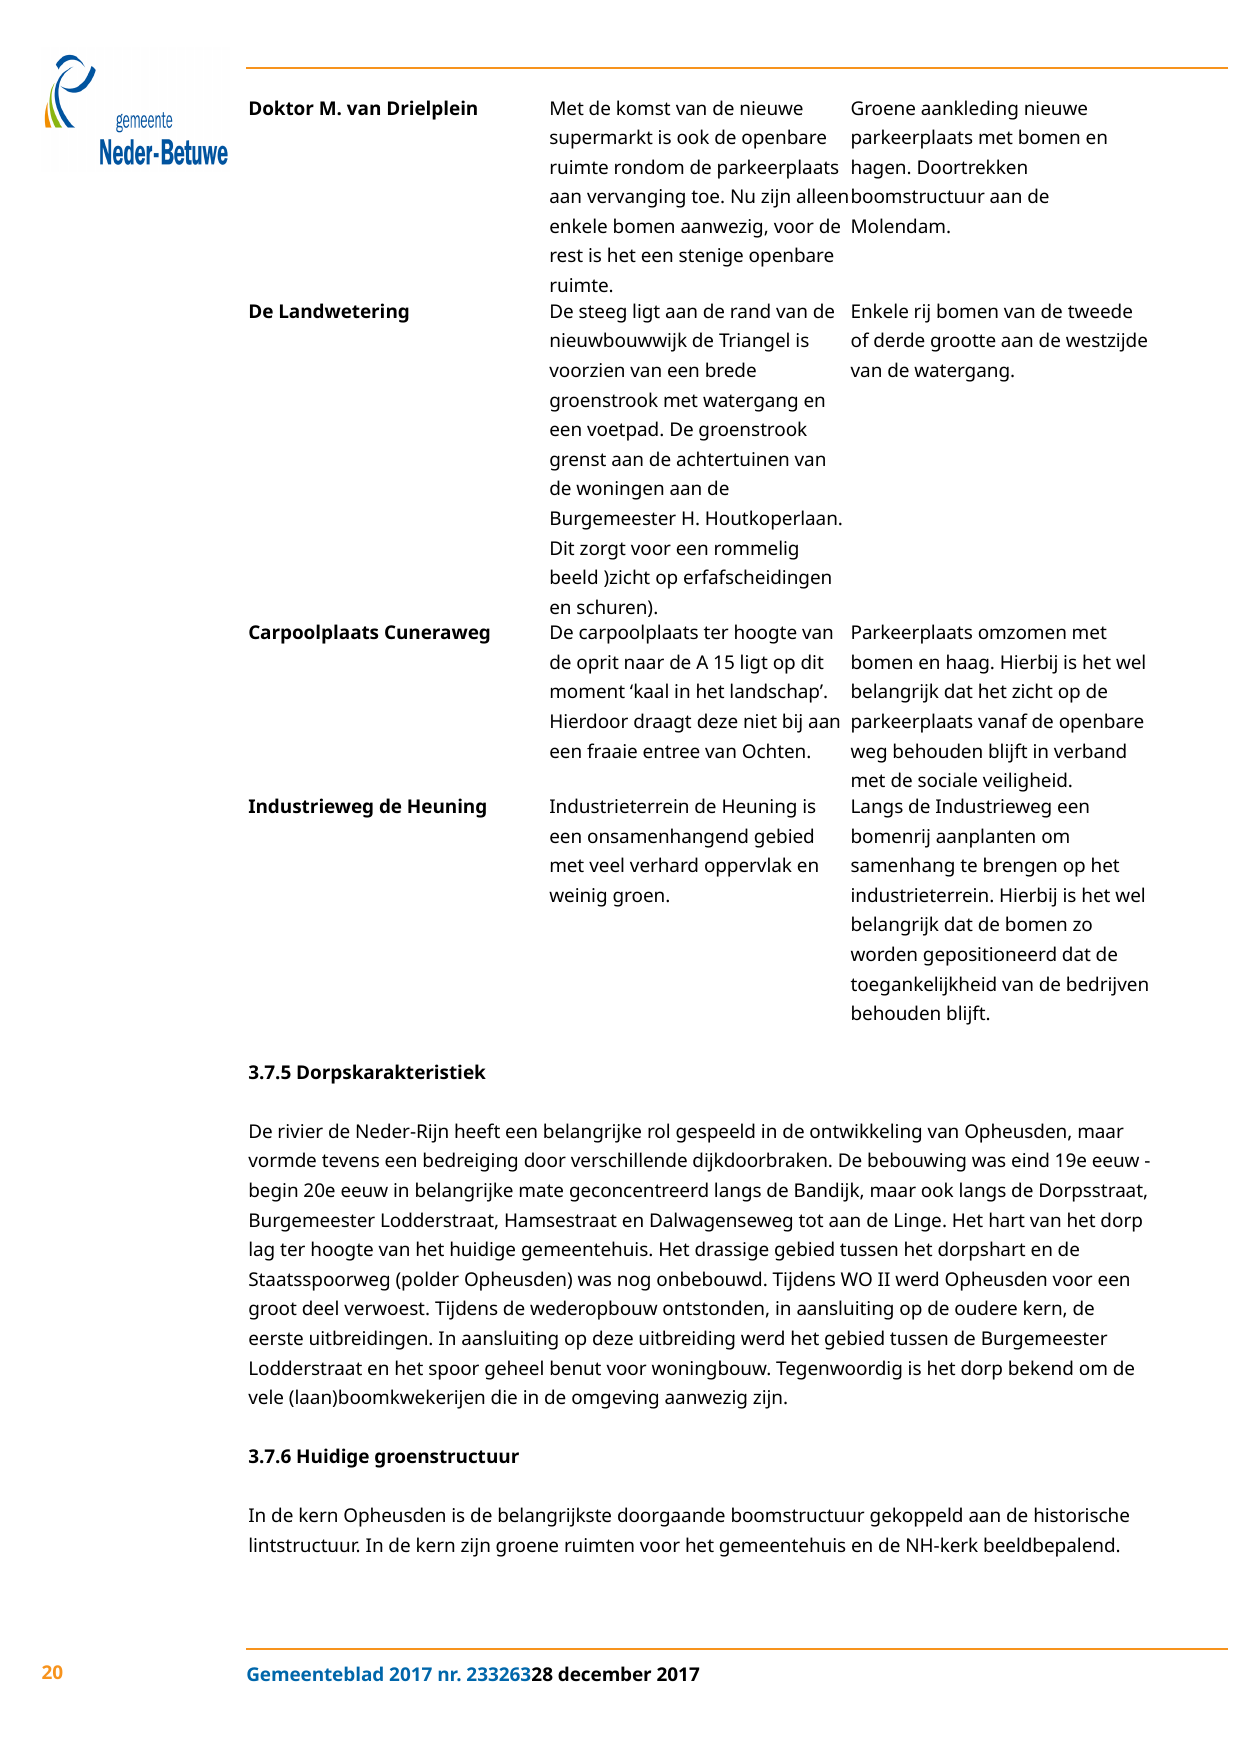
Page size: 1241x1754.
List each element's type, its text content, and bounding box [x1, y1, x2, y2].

table_cell Parkeerplaats omzomen met bomen en haag. Hierbij is het wel belangrijk dat het zicht op de parkeerplaats vanaf de openbare weg behouden blijft in verband met de sociale veiligheid. [850, 620, 1152, 793]
text 3.7.5 Dorpskarakteristiek [248, 1059, 1152, 1084]
table_cell De carpoolplaats ter hoogte van de oprit naar de A 15 ligt op dit moment ‘kaal in het landschap’. Hierdoor draagt deze niet bij aan een fraaie entree van Ochten. [549, 620, 850, 793]
table_cell Met de komst van de nieuwe supermarkt is ook de openbare ruimte rondom de parkeerplaats aan vervanging toe. Nu zijn alleen enkele bomen aanwezig, voor de rest is het een stenige openbare ruimte. [549, 95, 850, 298]
table_cell Enkele rij bomen van de tweede of derde grootte aan de westzijde van de watergang. [850, 298, 1152, 619]
table_cell De Landwetering [248, 298, 549, 619]
text 3.7.6 Huidige groenstructuur [248, 1443, 1152, 1469]
table_cell De steeg ligt aan de rand van de nieuwbouwwijk de Triangel is voorzien van een brede groenstrook met watergang en een voetpad. De groenstrook grenst aan de achtertuinen van de woningen aan de Burgemeester H. Houtkoperlaan. Dit zorgt voor een rommelig beeld )zicht op erfafscheidingen en schuren). [549, 298, 850, 619]
table_cell Carpoolplaats Cuneraweg [248, 620, 549, 793]
table_cell Industrieterrein de Heuning is een onsamenhangend gebied met veel verhard oppervlak en weinig groen. [549, 793, 850, 1026]
picture [41, 47, 231, 172]
text De rivier de Neder-Rijn heeft een belangrijke rol gespeeld in de ontwikkeling van Opheusden, maar vormde tevens een bedreiging door verschillende dijkdoorbraken. De bebouwing was eind 19e eeuw - begin 20e eeuw in belangrijke mate geconcentreerd langs de Bandijk, maar ook langs de Dorpsstraat, Burgemeester Lodderstraat, Hamsestraat en Dalwagenseweg tot aan de Linge. Het hart van het dorp lag ter hoogte van het huidige gemeentehuis. Het drassige gebied tussen het dorpshart en de Staatsspoorweg (polder Opheusden) was nog onbebouwd. Tijdens WO II werd Opheusden voor een groot deel verwoest. Tijdens de wederopbouw ontstonden, in aansluiting op de oudere kern, de eerste uitbreidingen. In aansluiting op deze uitbreiding werd het gebied tussen de Burgemeester Lodderstraat en het spoor geheel benut voor woningbouw. Tegenwoordig is het dorp bekend om de vele (laan)boomkwekerijen die in de omgeving aanwezig zijn. [248, 1118, 1152, 1410]
table_cell Doktor M. van Drielplein [248, 95, 549, 298]
text In de kern Opheusden is de belangrijkste doorgaande boomstructuur gekoppeld aan de historische lintstructuur. In de kern zijn groene ruimten voor het gemeentehuis en de NH-kerk beeldbepalend. [248, 1503, 1152, 1558]
table_cell Langs de Industrieweg een bomenrij aanplanten om samenhang te brengen op het industrieterrein. Hierbij is het wel belangrijk dat de bomen zo worden gepositioneerd dat de toegankelijkheid van de bedrijven behouden blijft. [850, 793, 1152, 1026]
table_cell Groene aankleding nieuwe parkeerplaats met bomen en hagen. Doortrekken boomstructuur aan de Molendam. [850, 95, 1152, 298]
table_cell Industrieweg de Heuning [248, 793, 549, 1026]
